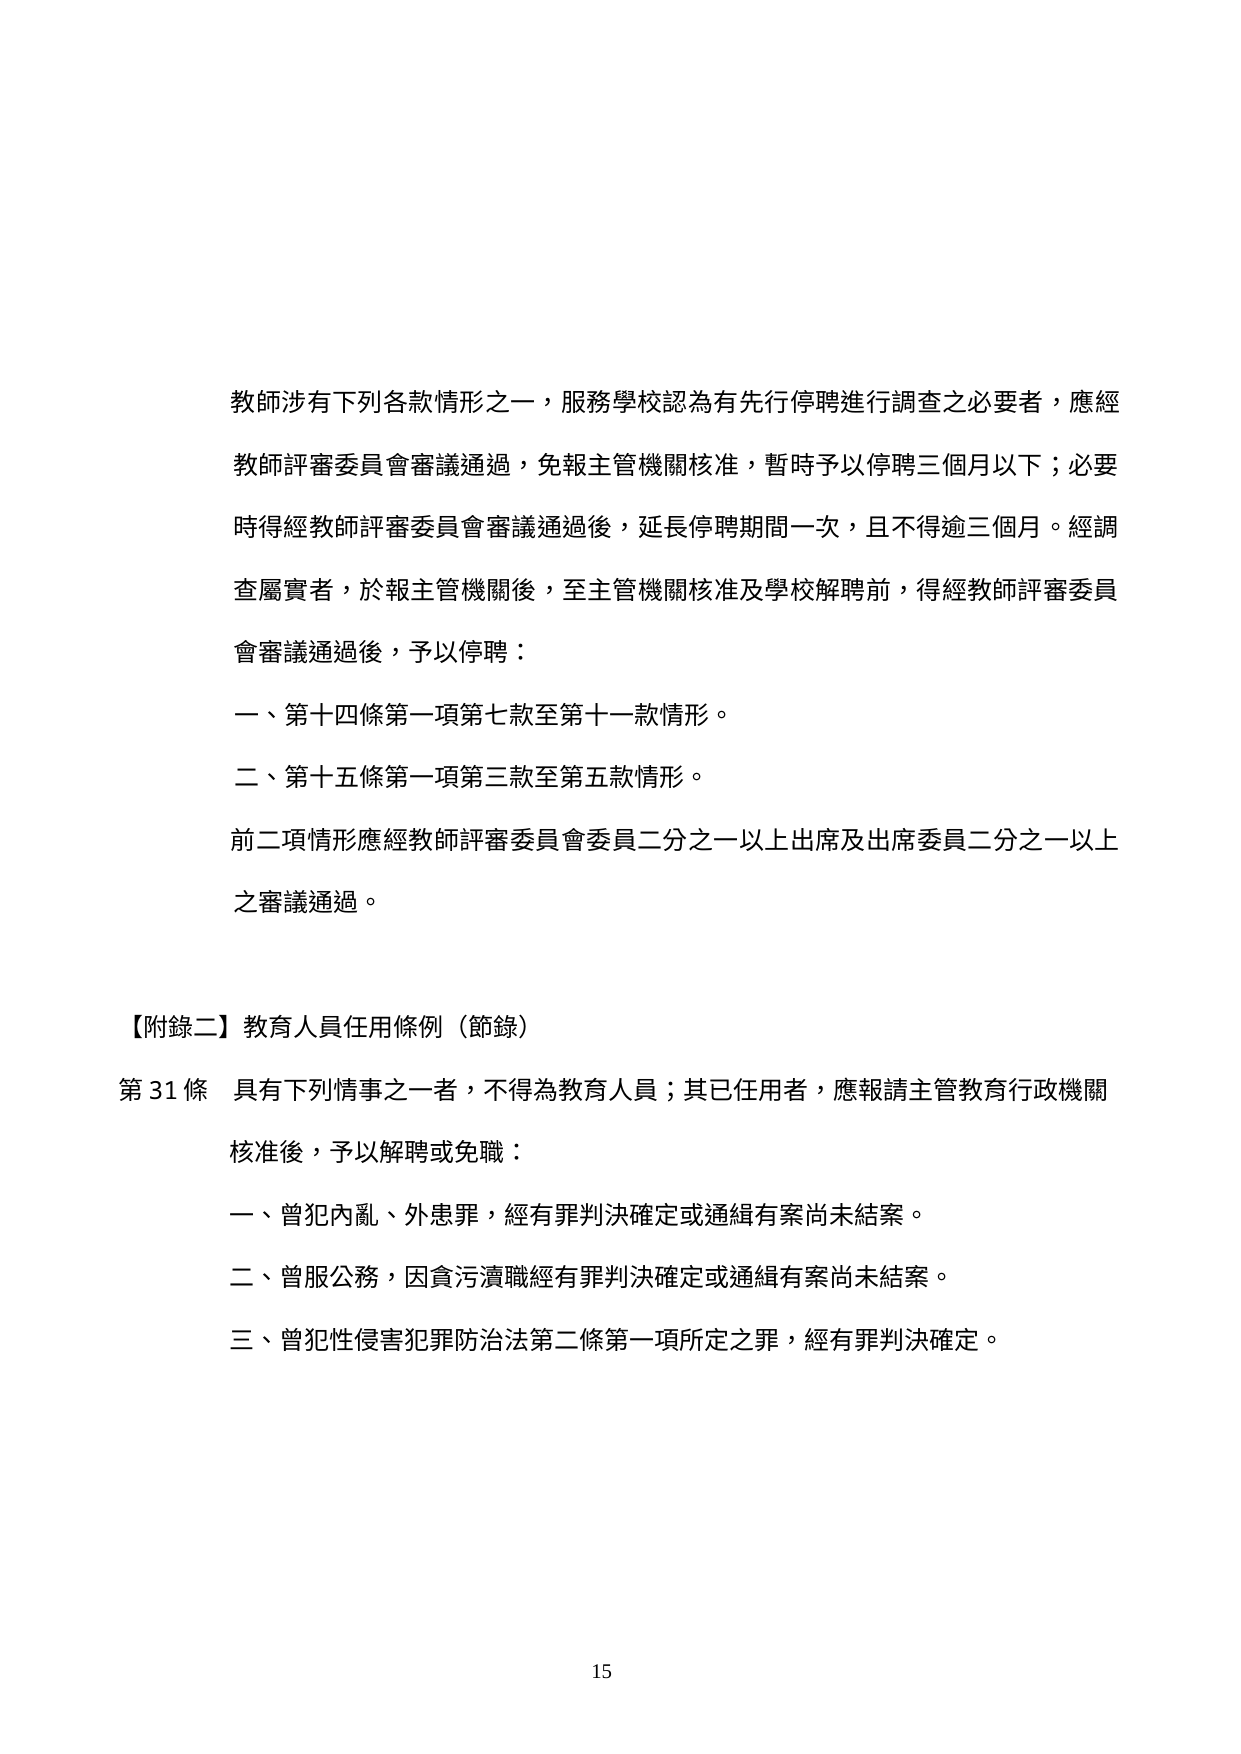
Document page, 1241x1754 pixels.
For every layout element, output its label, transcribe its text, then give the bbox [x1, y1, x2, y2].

text 前二項情形應經教師評審委員會委員二分之一以上出席及出席委員二分之一以上之審議通過。 [231, 797, 1122, 922]
text 教師涉有下列各款情形之一，服務學校認為有先行停聘進行調查之必要者，應經教師評審委員會審議通過，免報主管機關核准，暫時予以停聘三個月以下；必要時得經教師評審委員會審議通過後，延長停聘期間一次，且不得逾三個月。經調查屬實者，於報主管機關後，至主管機關核准及學校解聘前，得經教師評審委員會審議通過後，予以停聘： [231, 359, 1122, 672]
text 二、第十五條第一項第三款至第五款情形。 [118, 734, 1122, 797]
text 【附錄二】教育人員任用條例（節錄） [118, 984, 1122, 1047]
text 二、曾服公務，因貪污瀆職經有罪判決確定或通緝有案尚未結案。 [118, 1234, 1122, 1297]
text 三、曾犯性侵害犯罪防治法第二條第一項所定之罪，經有罪判決確定。 [118, 1297, 1122, 1359]
text 一、第十四條第一項第七款至第十一款情形。 [118, 672, 1122, 734]
text 第31條 具有下列情事之一者，不得為教育人員；其已任用者，應報請主管教育行政機關核准後，予以解聘或免職： [118, 1047, 1122, 1172]
text 一、曾犯內亂、外患罪，經有罪判決確定或通緝有案尚未結案。 [118, 1172, 1122, 1234]
